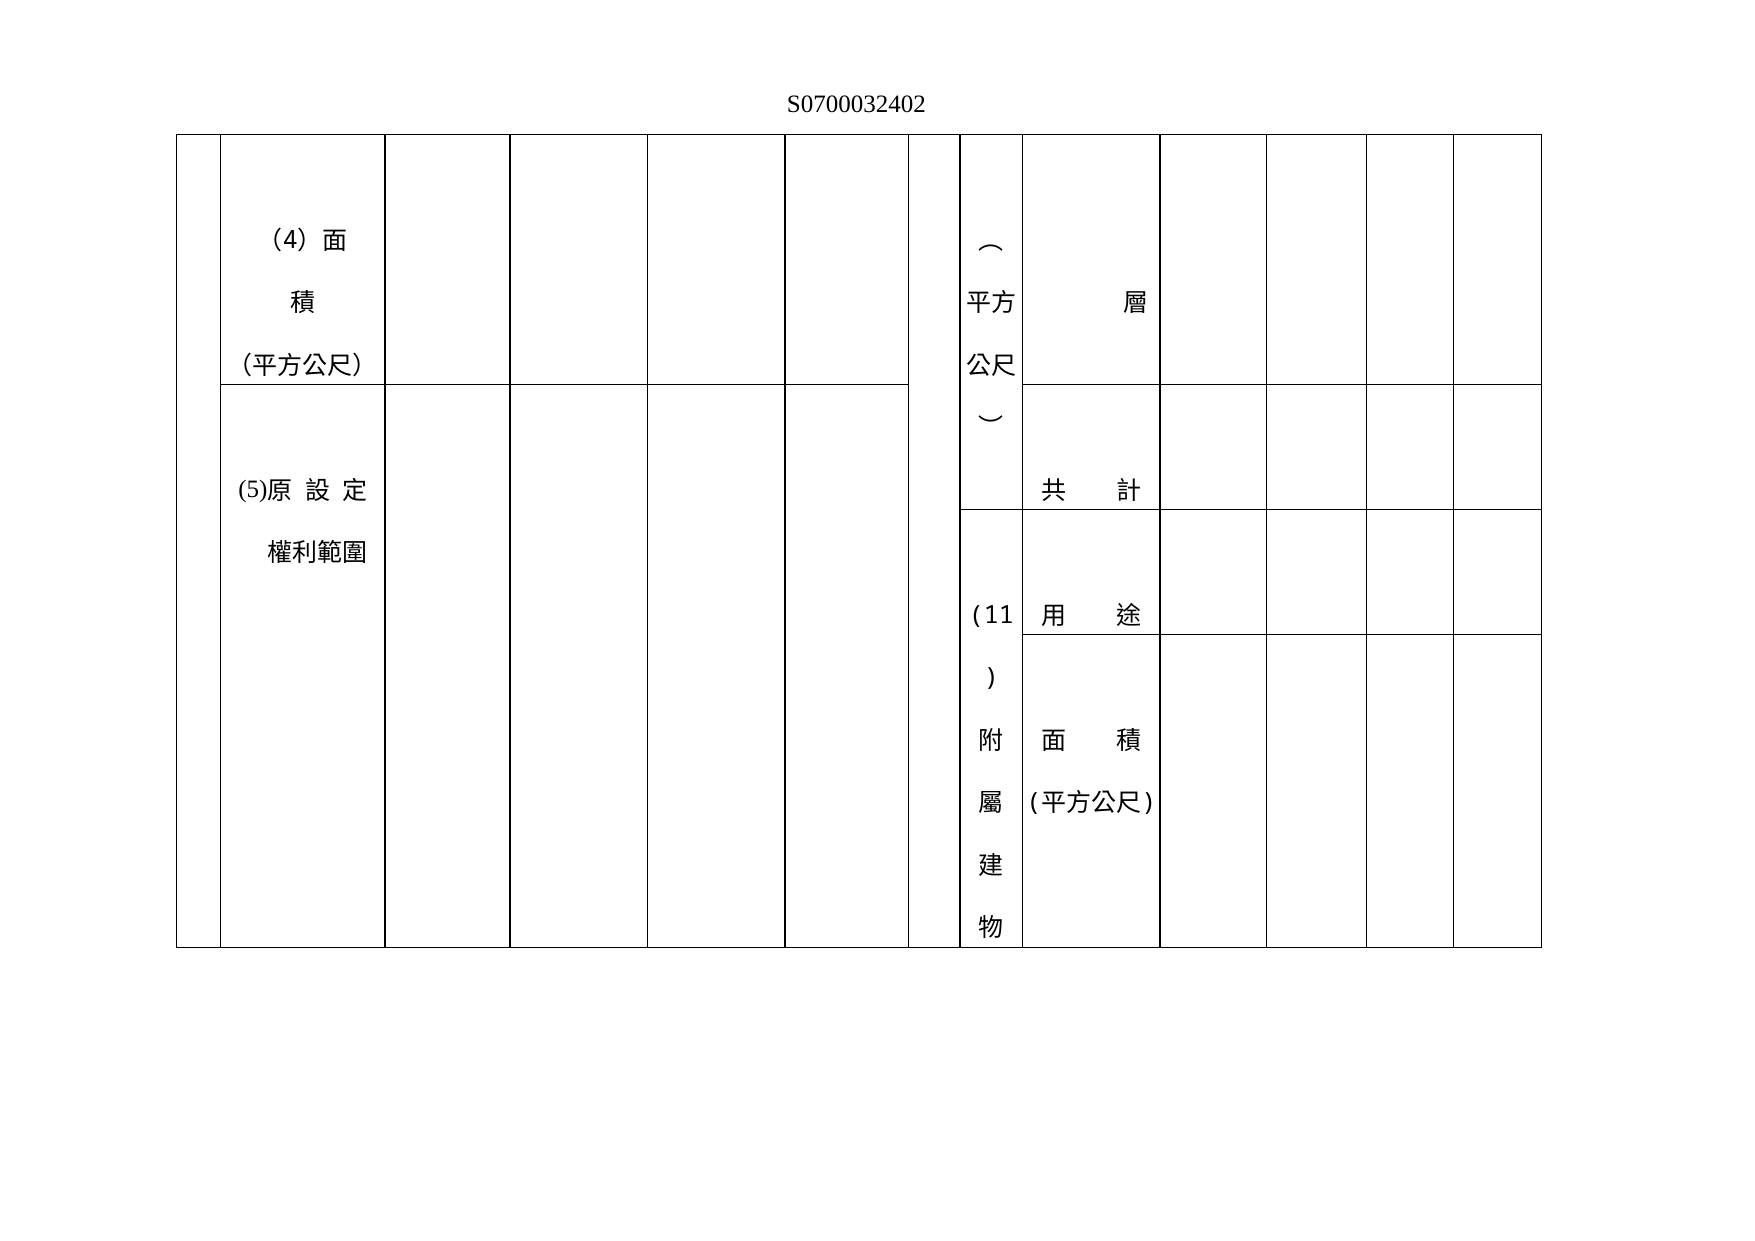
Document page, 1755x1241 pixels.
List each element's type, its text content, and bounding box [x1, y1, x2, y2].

table_cell [1542, 134, 1604, 384]
table_cell [1161, 510, 1266, 634]
table_cell [511, 135, 647, 384]
table_cell [1267, 635, 1366, 947]
table_cell [909, 135, 959, 947]
table_cell 層 [1023, 135, 1159, 384]
table_cell [1454, 510, 1541, 634]
table_cell [1542, 509, 1604, 634]
table_cell [1267, 385, 1366, 509]
table_cell 用 途 [1023, 510, 1159, 634]
table_cell [648, 385, 784, 947]
table_cell [1161, 635, 1266, 947]
table_cell [1367, 635, 1453, 947]
table_cell 面 積 (平方公尺) [1023, 635, 1159, 947]
table_cell [1454, 385, 1541, 509]
table_cell [1367, 510, 1453, 634]
table_cell [511, 385, 647, 947]
table_cell [1542, 634, 1604, 947]
table_cell [786, 385, 908, 947]
table_cell [177, 135, 220, 947]
table_cell [1267, 135, 1366, 384]
table_cell (5)原 設 定 權利範圍 [221, 385, 384, 947]
table_cell [648, 135, 784, 384]
table_cell [786, 135, 908, 384]
table_cell [1267, 510, 1366, 634]
table_cell [386, 135, 509, 384]
table_cell [1161, 385, 1266, 509]
table_cell [1454, 635, 1541, 947]
table_cell [1367, 135, 1453, 384]
table_cell [1161, 135, 1266, 384]
table_cell [1454, 135, 1541, 384]
table_cell [1542, 384, 1604, 509]
table_cell [386, 385, 509, 947]
table_cell （4）面 積 （平方公尺） [221, 135, 384, 384]
table_cell [1367, 385, 1453, 509]
table_cell 共 計 [1023, 385, 1159, 509]
table_cell (11) 附 屬 建 物 [961, 510, 1022, 947]
table_cell ︵ 平方 公尺 ︶ [961, 135, 1022, 509]
